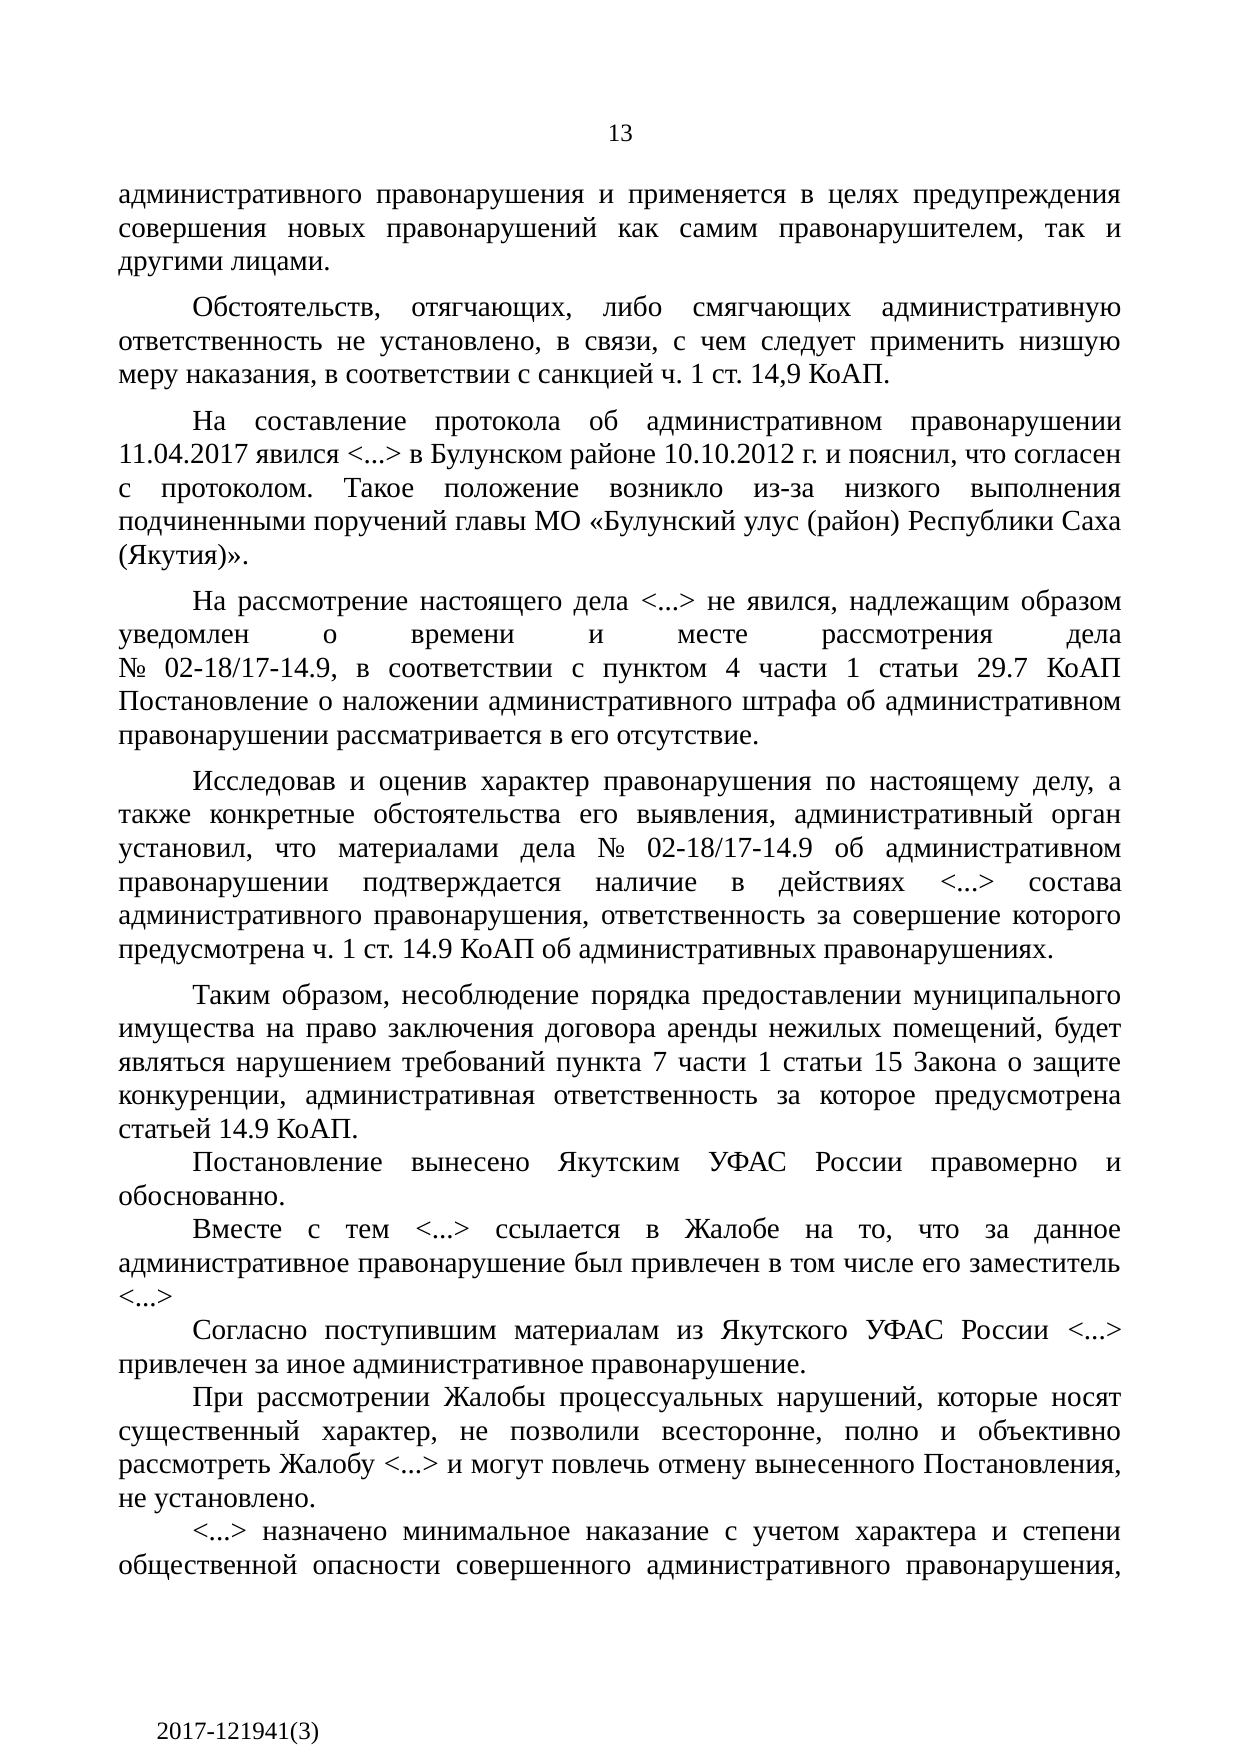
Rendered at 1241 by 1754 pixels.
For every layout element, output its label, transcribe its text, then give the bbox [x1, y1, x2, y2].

text На рассмотрение настоящего дела <...> не явился, надлежащим образом уведомлен о времени и месте рассмотрения дела № 02-18/17-14.9, в соответствии с пунктом 4 части 1 статьи 29.7 КоАП Постановление о наложении административного штрафа об административном правонарушении рассматривается в его отсутствие. [118, 583, 1122, 751]
text Вместе с тем <...> ссылается в Жалобе на то, что за данное административное правонарушение был привлечен в том числе его заместитель <...> [118, 1212, 1122, 1312]
text На составление протокола об административном правонарушении 11.04.2017 явился <...> в Булунском районе 10.10.2012 г. и пояснил, что согласен с протоколом. Такое положение возникло из-за низкого выполнения подчиненными поручений главы МО «Булунский улус (район) Республики Саха (Якутия)». [118, 403, 1122, 570]
text При рассмотрении Жалобы процессуальных нарушений, которые носят существенный характер, не позволили всесторонне, полно и объективно рассмотреть Жалобу <...> и могут повлечь отмену вынесенного Постановления, не установлено. [118, 1379, 1122, 1513]
text Обстоятельств, отягчающих, либо смягчающих административную ответственность не установлено, в связи, с чем следует применить низшую меру наказания, в соответствии с санкцией ч. 1 ст. 14,9 КоАП. [118, 289, 1122, 390]
text Таким образом, несоблюдение порядка предоставлении муниципального имущества на право заключения договора аренды нежилых помещений, будет являться нарушением требований пункта 7 части 1 статьи 15 Закона о защите конкуренции, административная ответственность за которое предусмотрена статьей 14.9 КоАП. [118, 977, 1122, 1144]
text Исследовав и оценив характер правонарушения по настоящему делу, а также конкретные обстоятельства его выявления, административный орган установил, что материалами дела № 02-18/17-14.9 об административном правонарушении подтверждается наличие в действиях <...> состава административного правонарушения, ответственность за совершение которого предусмотрена ч. 1 ст. 14.9 КоАП об административных правонарушениях. [118, 763, 1122, 964]
text административного правонарушения и применяется в целях предупреждения совершения новых правонарушений как самим правонарушителем, так и другими лицами. [118, 176, 1122, 277]
text <...> назначено минимальное наказание с учетом характера и степени общественной опасности совершенного административного правонарушения, [118, 1513, 1122, 1581]
text Согласно поступившим материалам из Якутского УФАС России <...> привлечен за иное административное правонарушение. [118, 1312, 1122, 1379]
text Постановление вынесено Якутским УФАС России правомерно и обоснованно. [118, 1144, 1122, 1212]
